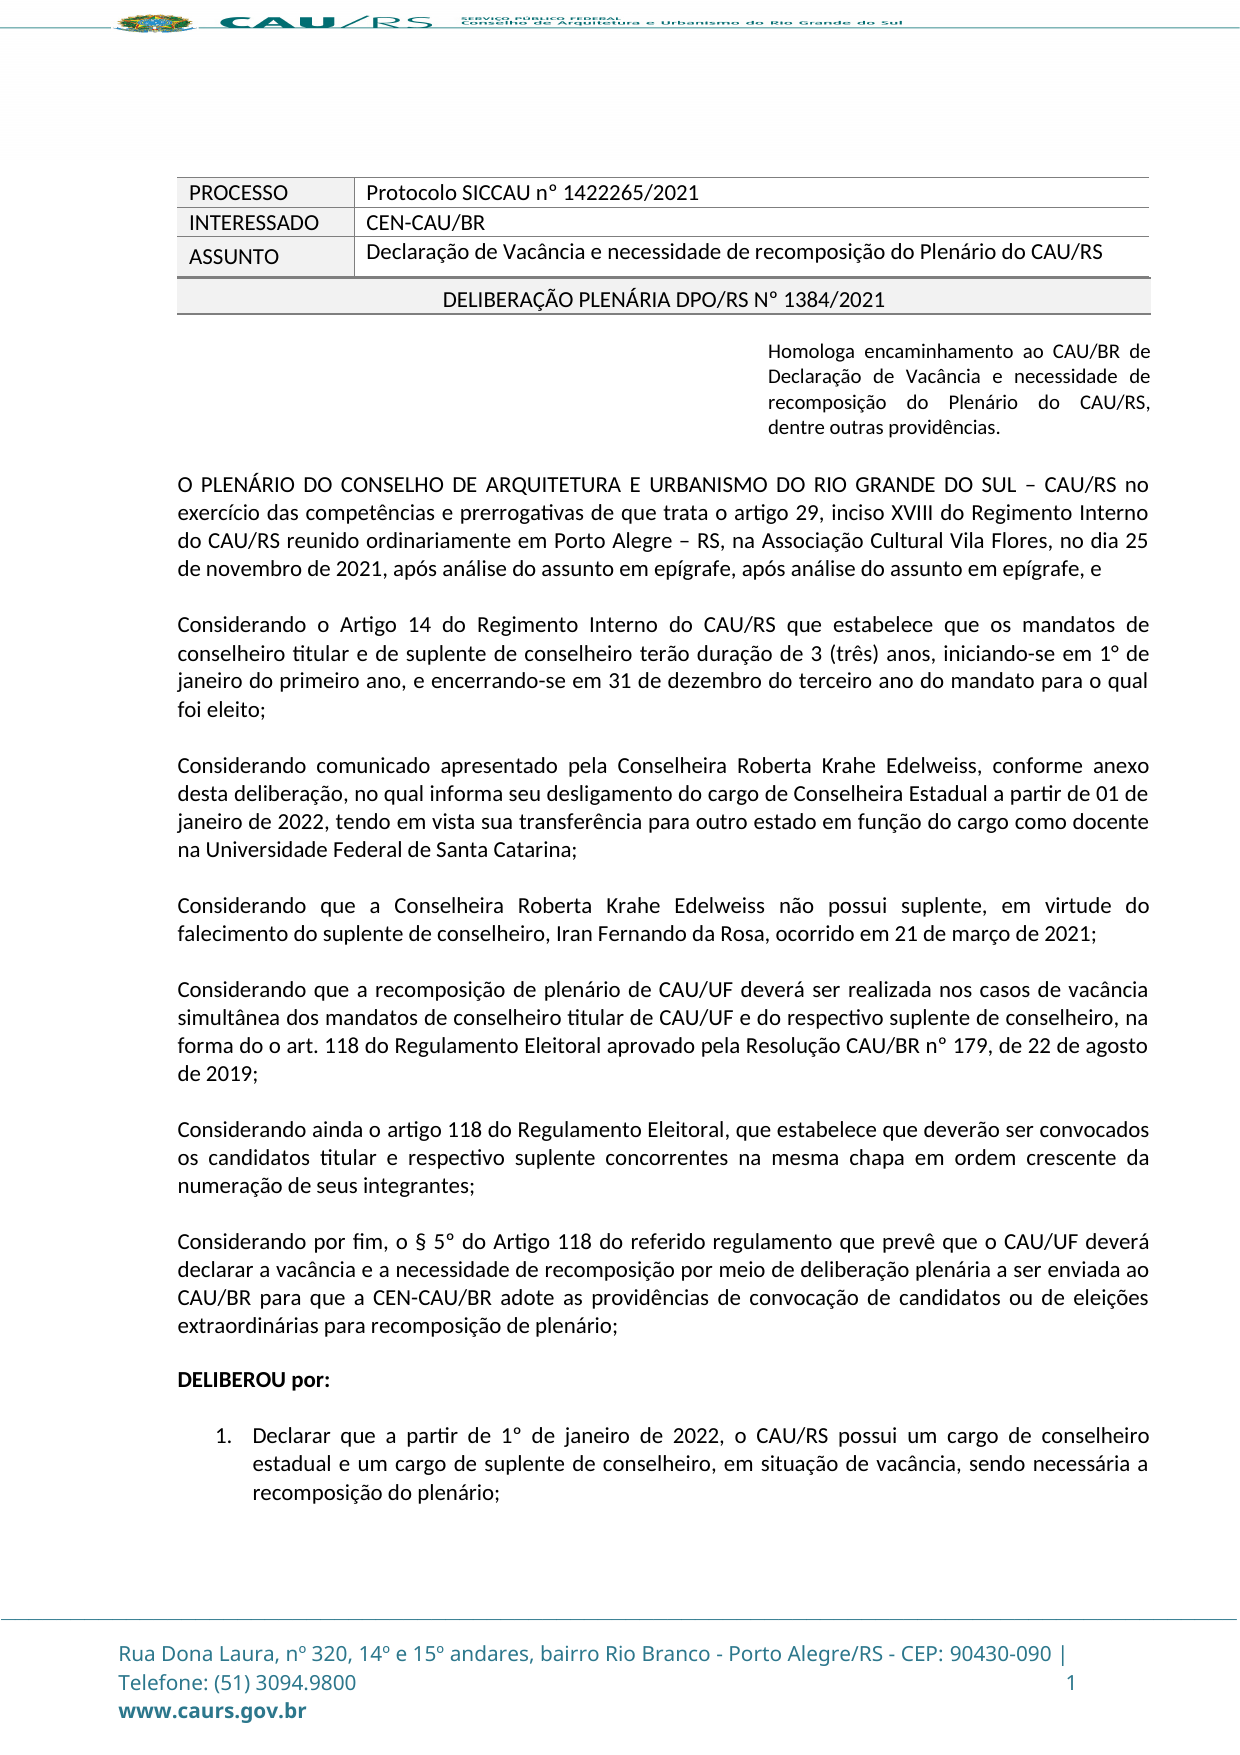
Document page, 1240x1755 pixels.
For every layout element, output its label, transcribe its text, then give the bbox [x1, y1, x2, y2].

table_cell ASSUNTO [177, 237, 354, 276]
text Considerando ainda o artigo 118 do Regulamento Eleitoral, que estabelece que deverão ser convocados os candidatos titular e respectivo suplente concorrentes na mesma chapa em ordem crescente da numeração de seus integrantes; [177, 1115, 1151, 1199]
text Considerando que a Conselheira Roberta Krahe Edelweiss não possui suplente, em virtude do falecimento do suplente de conselheiro, Iran Fernando da Rosa, ocorrido em 21 de março de 2021; [177, 891, 1151, 947]
text Considerando comunicado apresentado pela Conselheira Roberta Krahe Edelweiss, conforme anexo desta deliberação, no qual informa seu desligamento do cargo de Conselheira Estadual a partir de 01 de janeiro de 2022, tendo em vista sua transferência para outro estado em função do cargo como docente na Universidade Federal de Santa Catarina; [177, 751, 1151, 863]
text Homologa encaminhamento ao CAU/BR de Declaração de Vacância e necessidade de recomposição do Plenário do CAU/RS, dentre outras providências. [768, 338, 1151, 440]
text Considerando o Artigo 14 do Regimento Interno do CAU/RS que estabelece que os mandatos de conselheiro titular e de suplente de conselheiro terão duração de 3 (três) anos, iniciando-se em 1° de janeiro do primeiro ano, e encerrando-se em 31 de dezembro do terceiro ano do mandato para o qual foi eleito; [177, 611, 1151, 723]
table_header Protocolo SICCAU nº 1422265/2021 [355, 178, 1149, 207]
table_header PROCESSO [177, 178, 354, 207]
table_cell Declaração de Vacância e necessidade de recomposição do Plenário do CAU/RS [355, 237, 1149, 276]
table_cell CEN-CAU/BR [355, 208, 1149, 236]
text DELIBERAÇÃO PLENÁRIA DPO/RS Nº 1384/2021 [177, 279, 1151, 313]
text O PLENÁRIO DO CONSELHO DE ARQUITETURA E URBANISMO DO RIO GRANDE DO SUL – CAU/RS no exercício das competências e prerrogativas de que trata o artigo 29, inciso XVIII do Regimento Interno do CAU/RS reunido ordinariamente em Porto Alegre – RS, na Associação Cultural Vila Flores, no dia 25 de novembro de 2021, após análise do assunto em epígrafe, após análise do assunto em epígrafe, e [177, 471, 1151, 583]
text DELIBEROU por: [177, 1366, 1151, 1393]
text Considerando que a recomposição de plenário de CAU/UF deverá ser realizada nos casos de vacância simultânea dos mandatos de conselheiro titular de CAU/UF e do respectivo suplente de conselheiro, na forma do o art. 118 do Regulamento Eleitoral aprovado pela Resolução CAU/BR nº 179, de 22 de agosto de 2019; [177, 975, 1151, 1087]
list Declarar que a partir de 1º de janeiro de 2022, o CAU/RS possui um cargo de conselheiro estadual e um cargo de suplente de conselheiro, em situação de vacância, sendo necessária a recomposição do plenário; [215, 1422, 1151, 1506]
text Considerando por fim, o § 5º do Artigo 118 do referido regulamento que prevê que o CAU/UF deverá declarar a vacância e a necessidade de recomposição por meio de deliberação plenária a ser enviada ao CAU/BR para que a CEN-CAU/BR adote as providências de convocação de candidatos ou de eleições extraordinárias para recomposição de plenário; [177, 1227, 1151, 1339]
table_cell INTERESSADO [177, 208, 354, 236]
